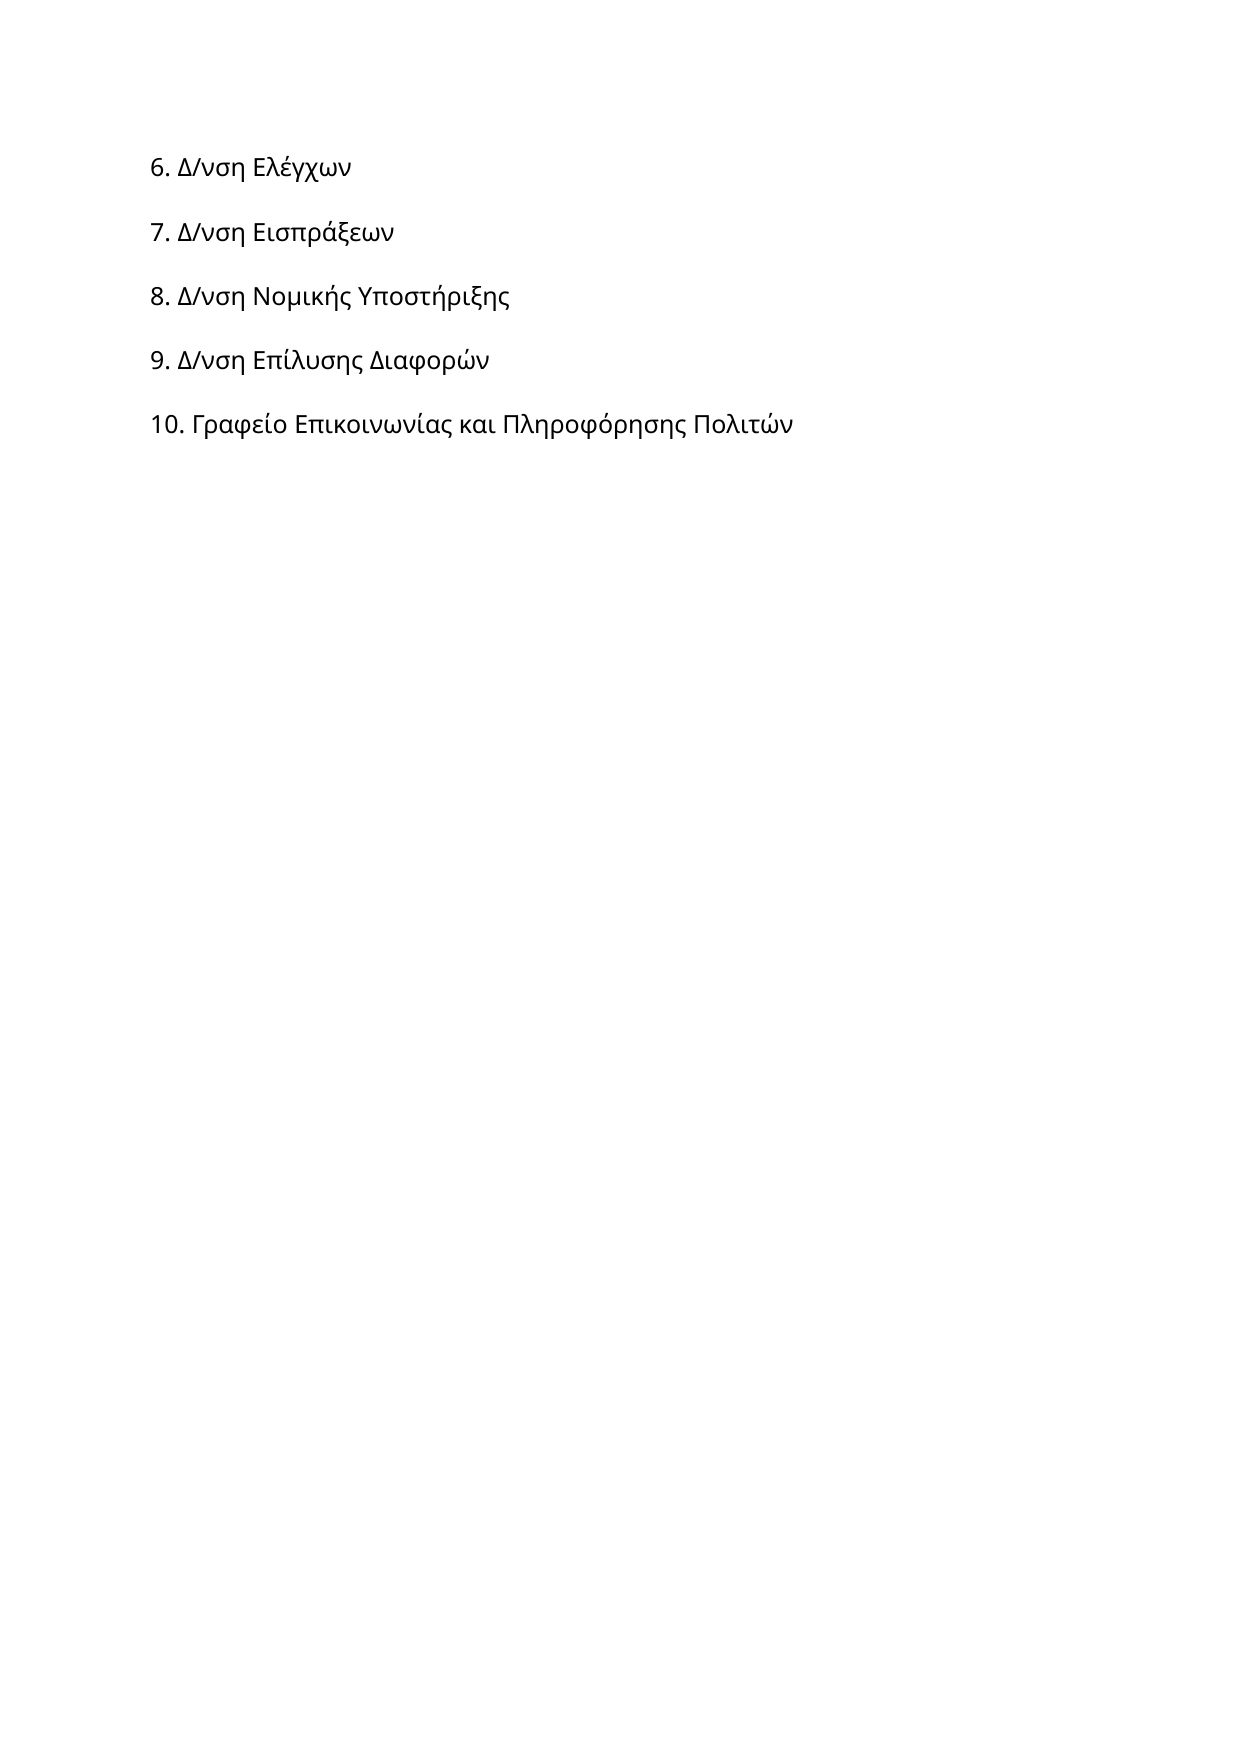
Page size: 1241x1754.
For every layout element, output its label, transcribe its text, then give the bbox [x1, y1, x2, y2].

text 9. Δ/νση Επίλυσης Διαφορών [150, 342, 1090, 377]
text 6. Δ/νση Ελέγχων [150, 150, 1090, 184]
text 10. Γραφείο Επικοινωνίας και Πληροφόρησης Πολιτών [150, 407, 1090, 441]
text 7. Δ/νση Εισπράξεων [150, 214, 1090, 248]
text 8. Δ/νση Νομικής Υποστήριξης [150, 278, 1090, 312]
